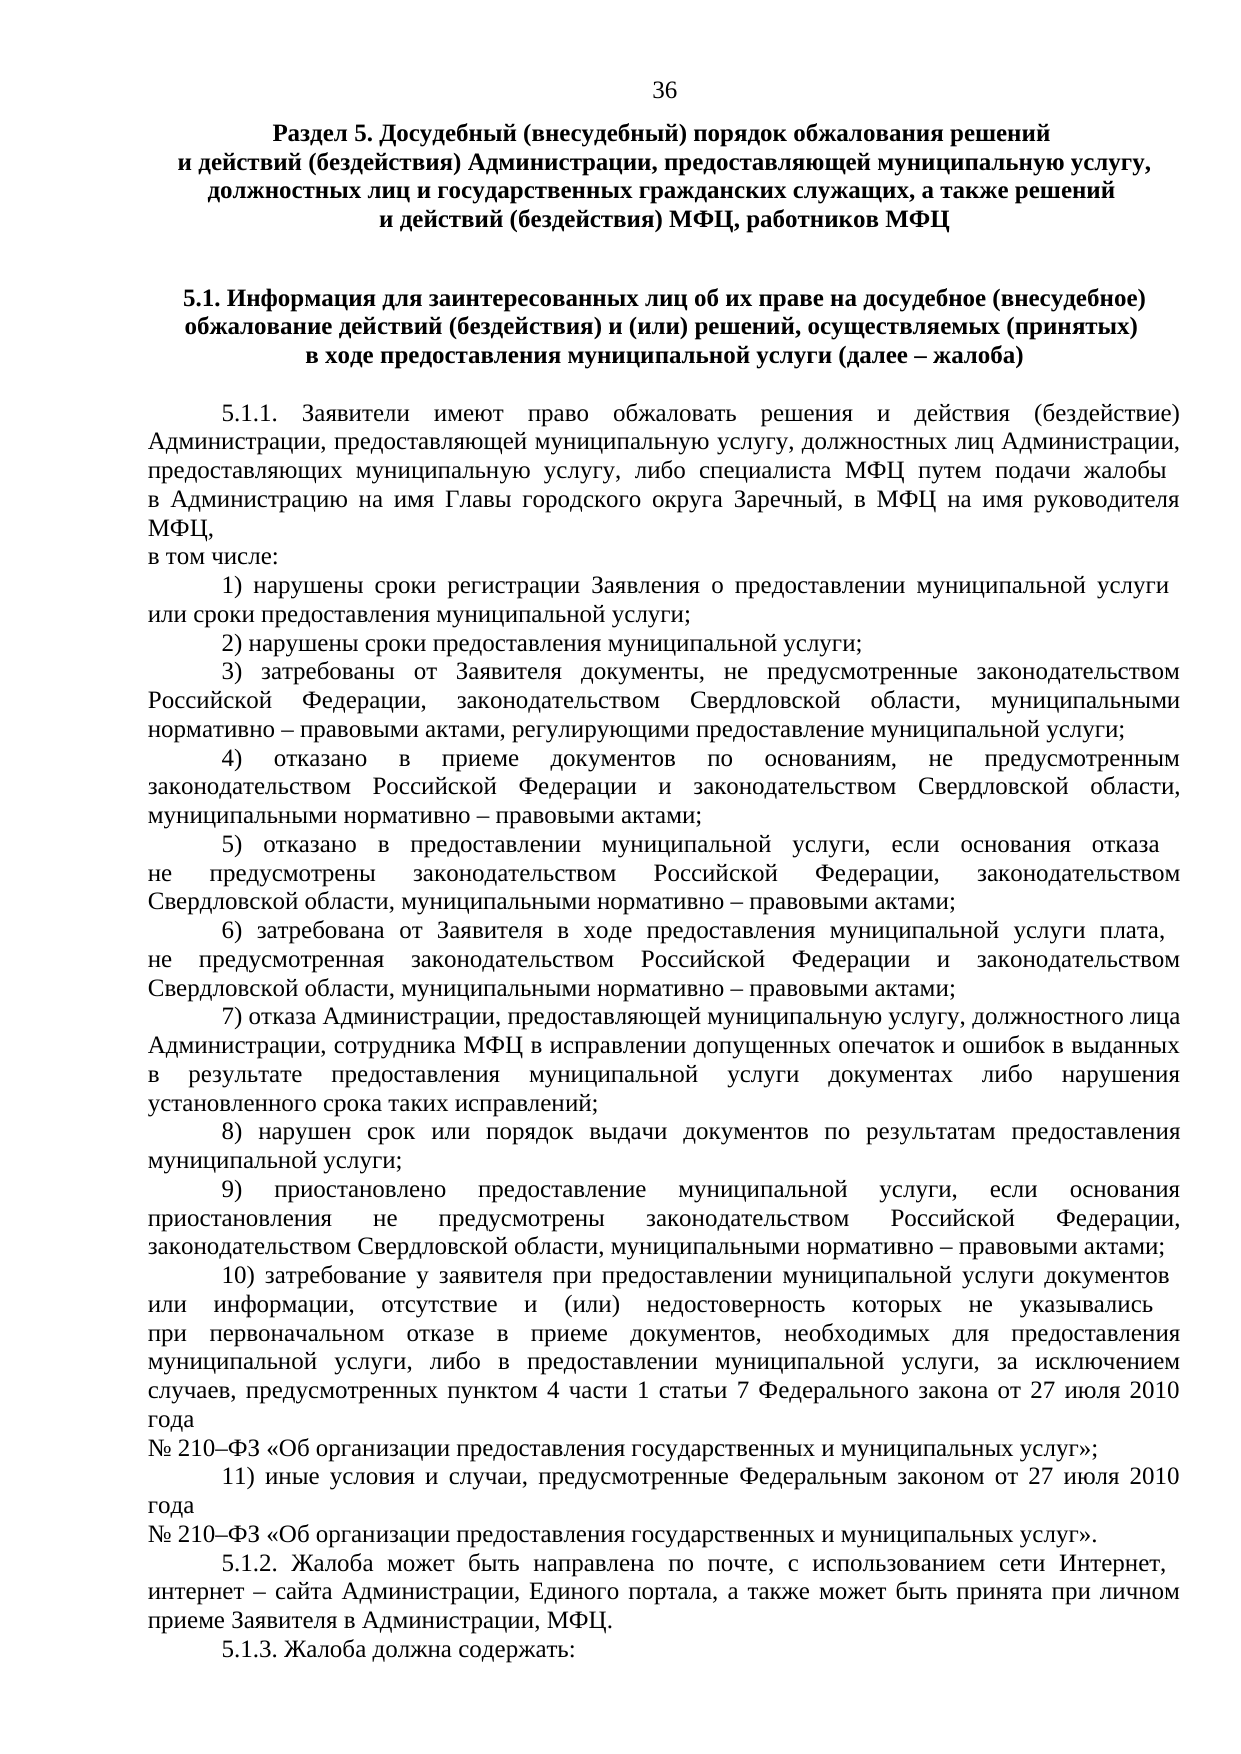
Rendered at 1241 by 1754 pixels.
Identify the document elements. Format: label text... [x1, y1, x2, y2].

text 5) отказано в предоставлении муниципальной услуги, если основания отказа не предусмотрены законодательством Российской Федерации, законодательством Свердловской области, муниципальными нормативно – правовыми актами; [148, 829, 1181, 915]
text 2) нарушены сроки предоставления муниципальной услуги; [148, 628, 1181, 656]
text 5.1.2. Жалоба может быть направлена по почте, с использованием сети Интернет, интернет – сайта Администрации, Единого портала, а также может быть принята при личном приеме Заявителя в Администрации, МФЦ. [148, 1548, 1181, 1634]
text 7) отказа Администрации, предоставляющей муниципальную услугу, должностного лица Администрации, сотрудника МФЦ в исправлении допущенных опечаток и ошибок в выданных в результате предоставления муниципальной услуги документах либо нарушения установленного срока таких исправлений; [148, 1001, 1181, 1116]
subtitle 5.1. Информация для заинтересованных лиц об их праве на досудебное (внесудебное) обжалование действий (бездействия) и (или) решений, осуществляемых (принятых) в ходе предоставления муниципальной услуги (далее – жалоба) [148, 283, 1181, 369]
text 5.1.3. Жалоба должна содержать: [148, 1634, 1181, 1663]
text 11) иные условия и случаи, предусмотренные Федеральным законом от 27 июля 2010 года № 210–ФЗ «Об организации предоставления государственных и муниципальных услуг». [148, 1461, 1181, 1548]
text 3) затребованы от Заявителя документы, не предусмотренные законодательством Российской Федерации, законодательством Свердловской области, муниципальными нормативно – правовыми актами, регулирующими предоставление муниципальной услуги; [148, 656, 1181, 743]
text 4) отказано в приеме документов по основаниям, не предусмотренным законодательством Российской Федерации и законодательством Свердловской области, муниципальными нормативно – правовыми актами; [148, 743, 1181, 829]
text 10) затребование у заявителя при предоставлении муниципальной услуги документов или информации, отсутствие и (или) недостоверность которых не указывались при первоначальном отказе в приеме документов, необходимых для предоставления муниципальной услуги, либо в предоставлении муниципальной услуги, за исключением случаев, предусмотренных пунктом 4 части 1 статьи 7 Федерального закона от 27 июля 2010 года № 210–ФЗ «Об организации предоставления государственных и муниципальных услуг»; [148, 1260, 1181, 1461]
subtitle Раздел 5. Досудебный (внесудебный) порядок обжалования решений и действий (бездействия) Администрации, предоставляющей муниципальную услугу, должностных лиц и государственных гражданских служащих, а также решений и действий (бездействия) МФЦ, работников МФЦ [148, 118, 1181, 233]
text 5.1.1. Заявители имеют право обжаловать решения и действия (бездействие) Администрации, предоставляющей муниципальную услугу, должностных лиц Администрации, предоставляющих муниципальную услугу, либо специалиста МФЦ путем подачи жалобы в Администрацию на имя Главы городского округа Заречный, в МФЦ на имя руководителя МФЦ, в том числе: [148, 398, 1181, 570]
text 8) нарушен срок или порядок выдачи документов по результатам предоставления муниципальной услуги; [148, 1116, 1181, 1174]
text 1) нарушены сроки регистрации Заявления о предоставлении муниципальной услуги или сроки предоставления муниципальной услуги; [148, 570, 1181, 628]
text 6) затребована от Заявителя в ходе предоставления муниципальной услуги плата, не предусмотренная законодательством Российской Федерации и законодательством Свердловской области, муниципальными нормативно – правовыми актами; [148, 915, 1181, 1001]
text 9) приостановлено предоставление муниципальной услуги, если основания приостановления не предусмотрены законодательством Российской Федерации, законодательством Свердловской области, муниципальными нормативно – правовыми актами; [148, 1174, 1181, 1260]
